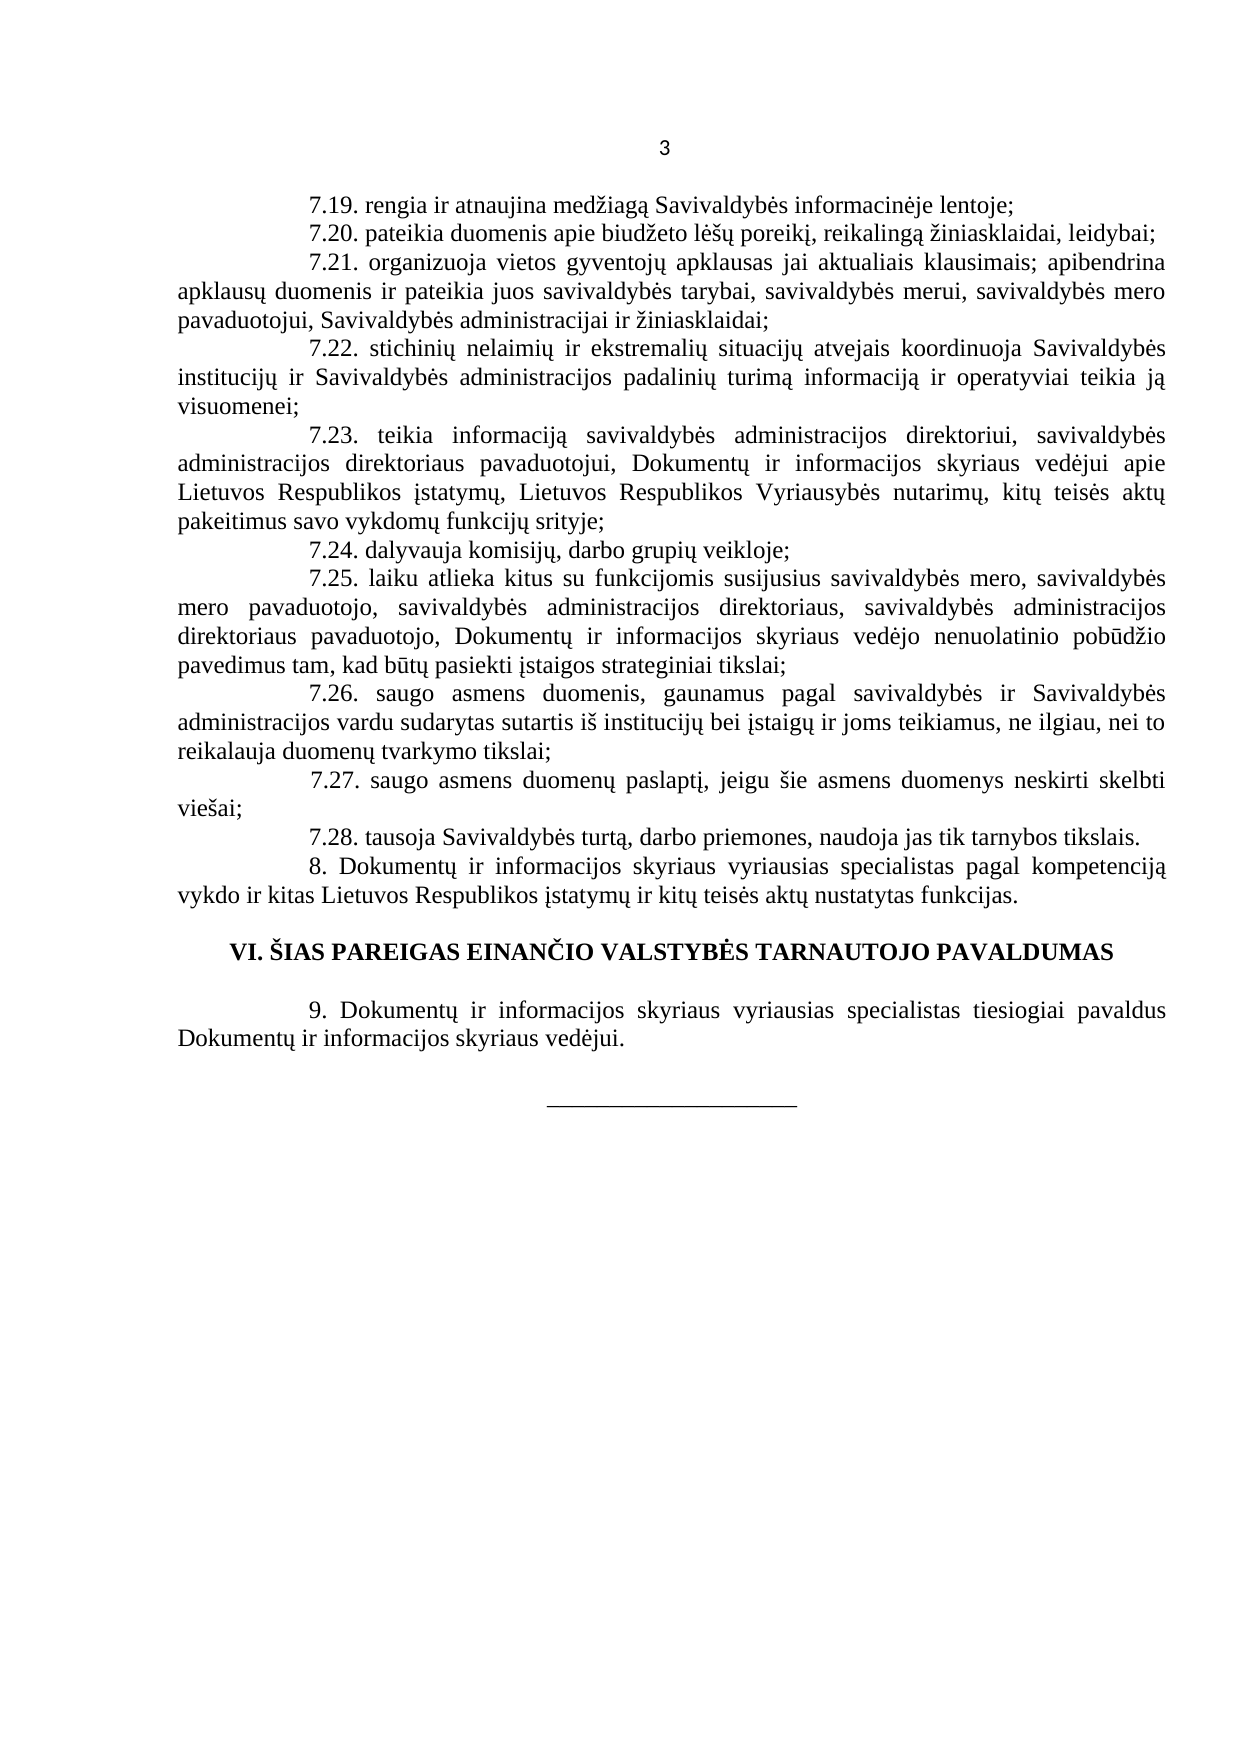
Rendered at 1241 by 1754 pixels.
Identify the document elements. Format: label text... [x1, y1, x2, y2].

text 7.26. saugo asmens duomenis, gaunamus pagal savivaldybės ir Savivaldybės administracijos vardu sudarytas sutartis iš institucijų bei įstaigų ir joms teikiamus, ne ilgiau, nei to reikalauja duomenų tvarkymo tikslai; [177, 678, 1167, 765]
text 7.19. rengia ir atnaujina medžiagą Savivaldybės informacinėje lentoje; [177, 190, 1167, 218]
text 7.21. organizuoja vietos gyventojų apklausas jai aktualiais klausimais; apibendrina apklausų duomenis ir pateikia juos savivaldybės tarybai, savivaldybės merui, savivaldybės mero pavaduotojui, Savivaldybės administracijai ir žiniasklaidai; [177, 247, 1167, 333]
text 7.27. saugo asmens duomenų paslaptį, jeigu šie asmens duomenys neskirti skelbti viešai; [177, 765, 1167, 822]
text 7.24. dalyvauja komisijų, darbo grupių veikloje; [177, 535, 1167, 563]
text 7.28. tausoja Savivaldybės turtą, darbo priemones, naudoja jas tik tarnybos tikslais. [177, 822, 1167, 851]
text 7.20. pateikia duomenis apie biudžeto lėšų poreikį, reikalingą žiniasklaidai, leidybai; [177, 218, 1167, 247]
text ____________________ [177, 1081, 1167, 1110]
text 9. Dokumentų ir informacijos skyriaus vyriausias specialistas tiesiogiai pavaldus Dokumentų ir informacijos skyriaus vedėjui. [177, 995, 1167, 1052]
text 8. Dokumentų ir informacijos skyriaus vyriausias specialistas pagal kompetenciją vykdo ir kitas Lietuvos Respublikos įstatymų ir kitų teisės aktų nustatytas funkcijas. [177, 851, 1167, 908]
text 7.23. teikia informaciją savivaldybės administracijos direktoriui, savivaldybės administracijos direktoriaus pavaduotojui, Dokumentų ir informacijos skyriaus vedėjui apie Lietuvos Respublikos įstatymų, Lietuvos Respublikos Vyriausybės nutarimų, kitų teisės aktų pakeitimus savo vykdomų funkcijų srityje; [177, 420, 1167, 535]
text VI. ŠIAS PAREIGAS EINANČIO VALSTYBĖS TARNAUTOJO PAVALDUMAS [177, 937, 1167, 966]
text 7.22. stichinių nelaimių ir ekstremalių situacijų atvejais koordinuoja Savivaldybės institucijų ir Savivaldybės administracijos padalinių turimą informaciją ir operatyviai teikia ją visuomenei; [177, 333, 1167, 420]
text 7.25. laiku atlieka kitus su funkcijomis susijusius savivaldybės mero, savivaldybės mero pavaduotojo, savivaldybės administracijos direktoriaus, savivaldybės administracijos direktoriaus pavaduotojo, Dokumentų ir informacijos skyriaus vedėjo nenuolatinio pobūdžio pavedimus tam, kad būtų pasiekti įstaigos strateginiai tikslai; [177, 563, 1167, 678]
